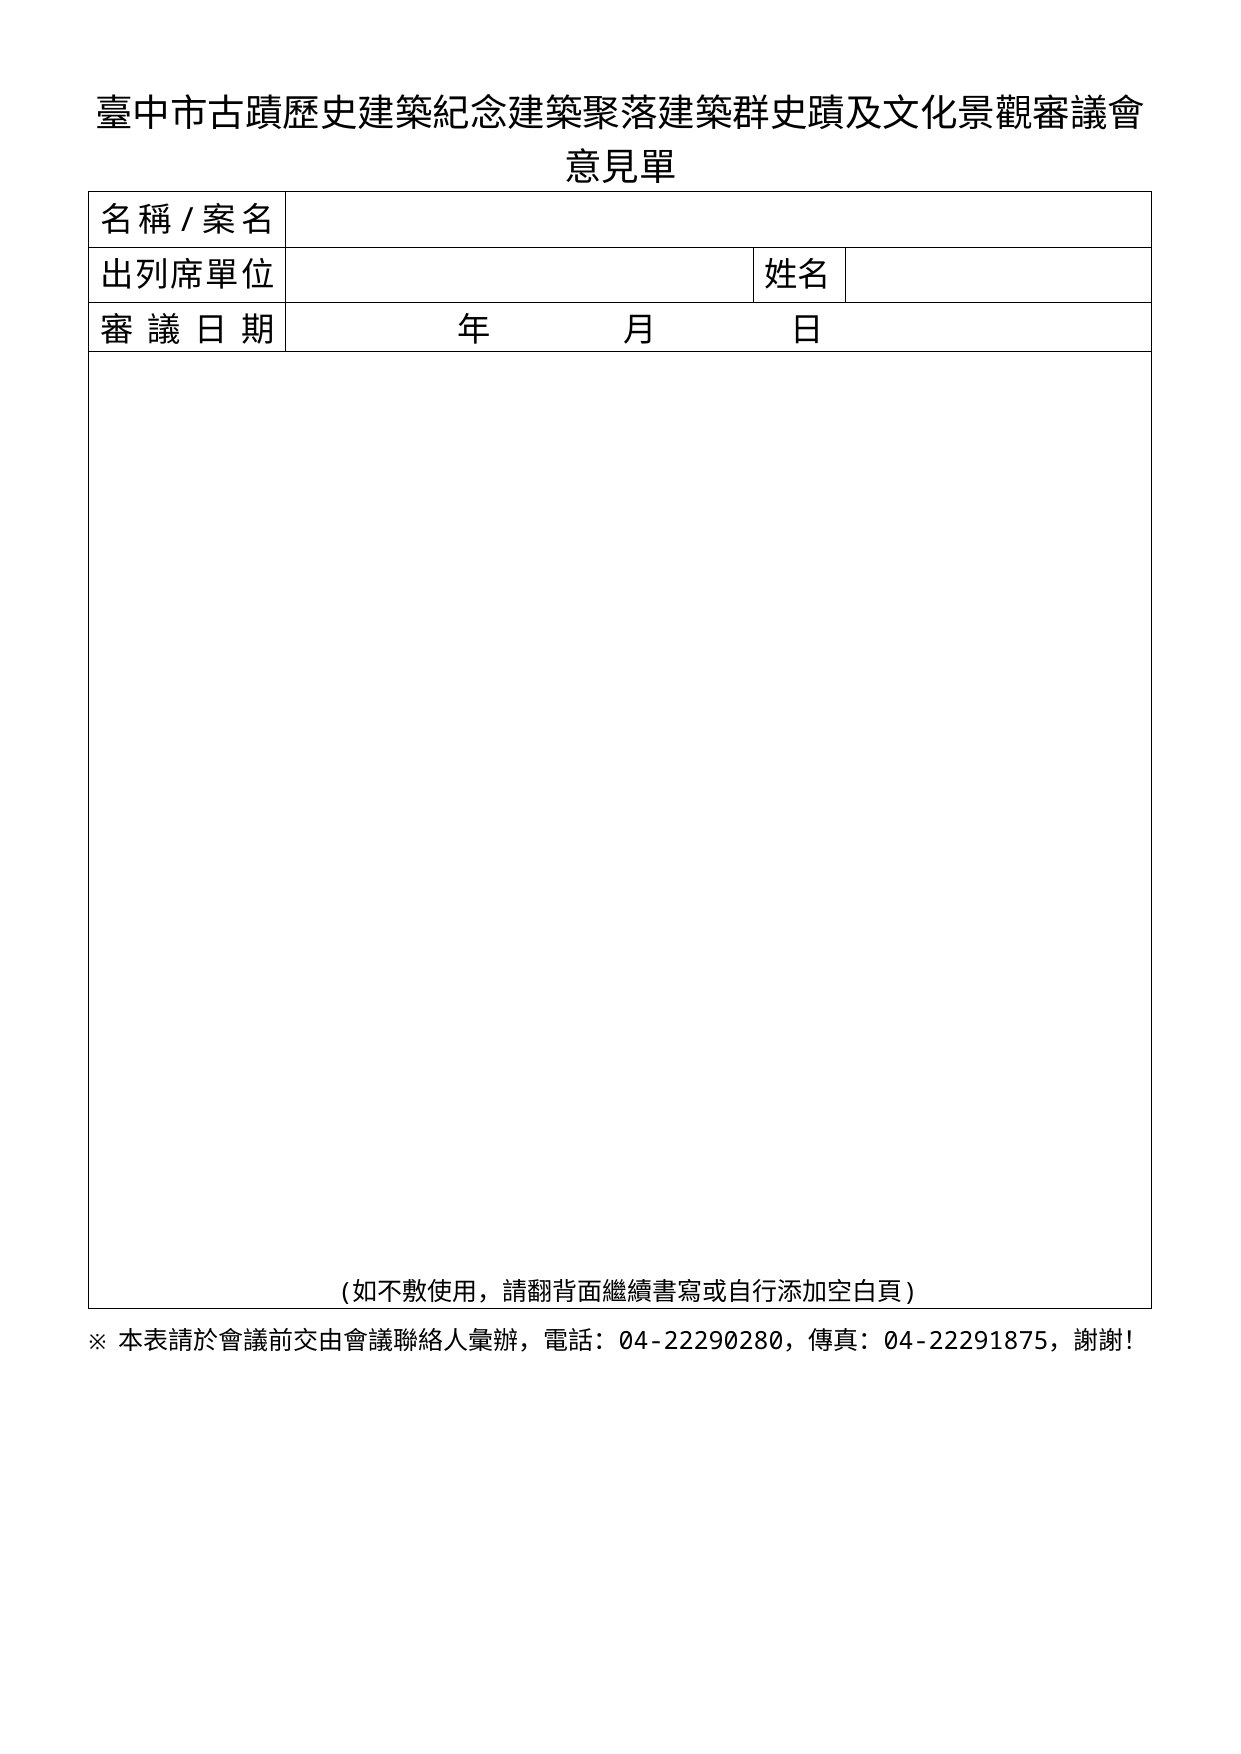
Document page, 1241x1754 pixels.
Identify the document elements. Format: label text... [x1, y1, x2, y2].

table_cell 年 月 日 [286, 303, 1151, 351]
table_cell 審議日期 [89, 303, 285, 351]
table_header [286, 192, 1151, 247]
text 意見單 [89, 137, 1152, 191]
table_cell [846, 248, 1151, 302]
table_cell [286, 248, 753, 302]
table_cell 姓名 [754, 248, 845, 302]
text 臺中市古蹟歷史建築紀念建築聚落建築群史蹟及文化景觀審議會 [89, 83, 1152, 137]
table_cell (如不敷使用，請翻背面繼續書寫或自行添加空白頁) [89, 352, 1151, 1308]
table_cell 出列席單位 [89, 248, 285, 302]
table_header 名稱/案名 [89, 192, 285, 247]
list 本表請於會議前交由會議聯絡人彙辦，電話：04-22290280，傳真：04-22291875，謝謝！ [89, 1320, 1152, 1357]
